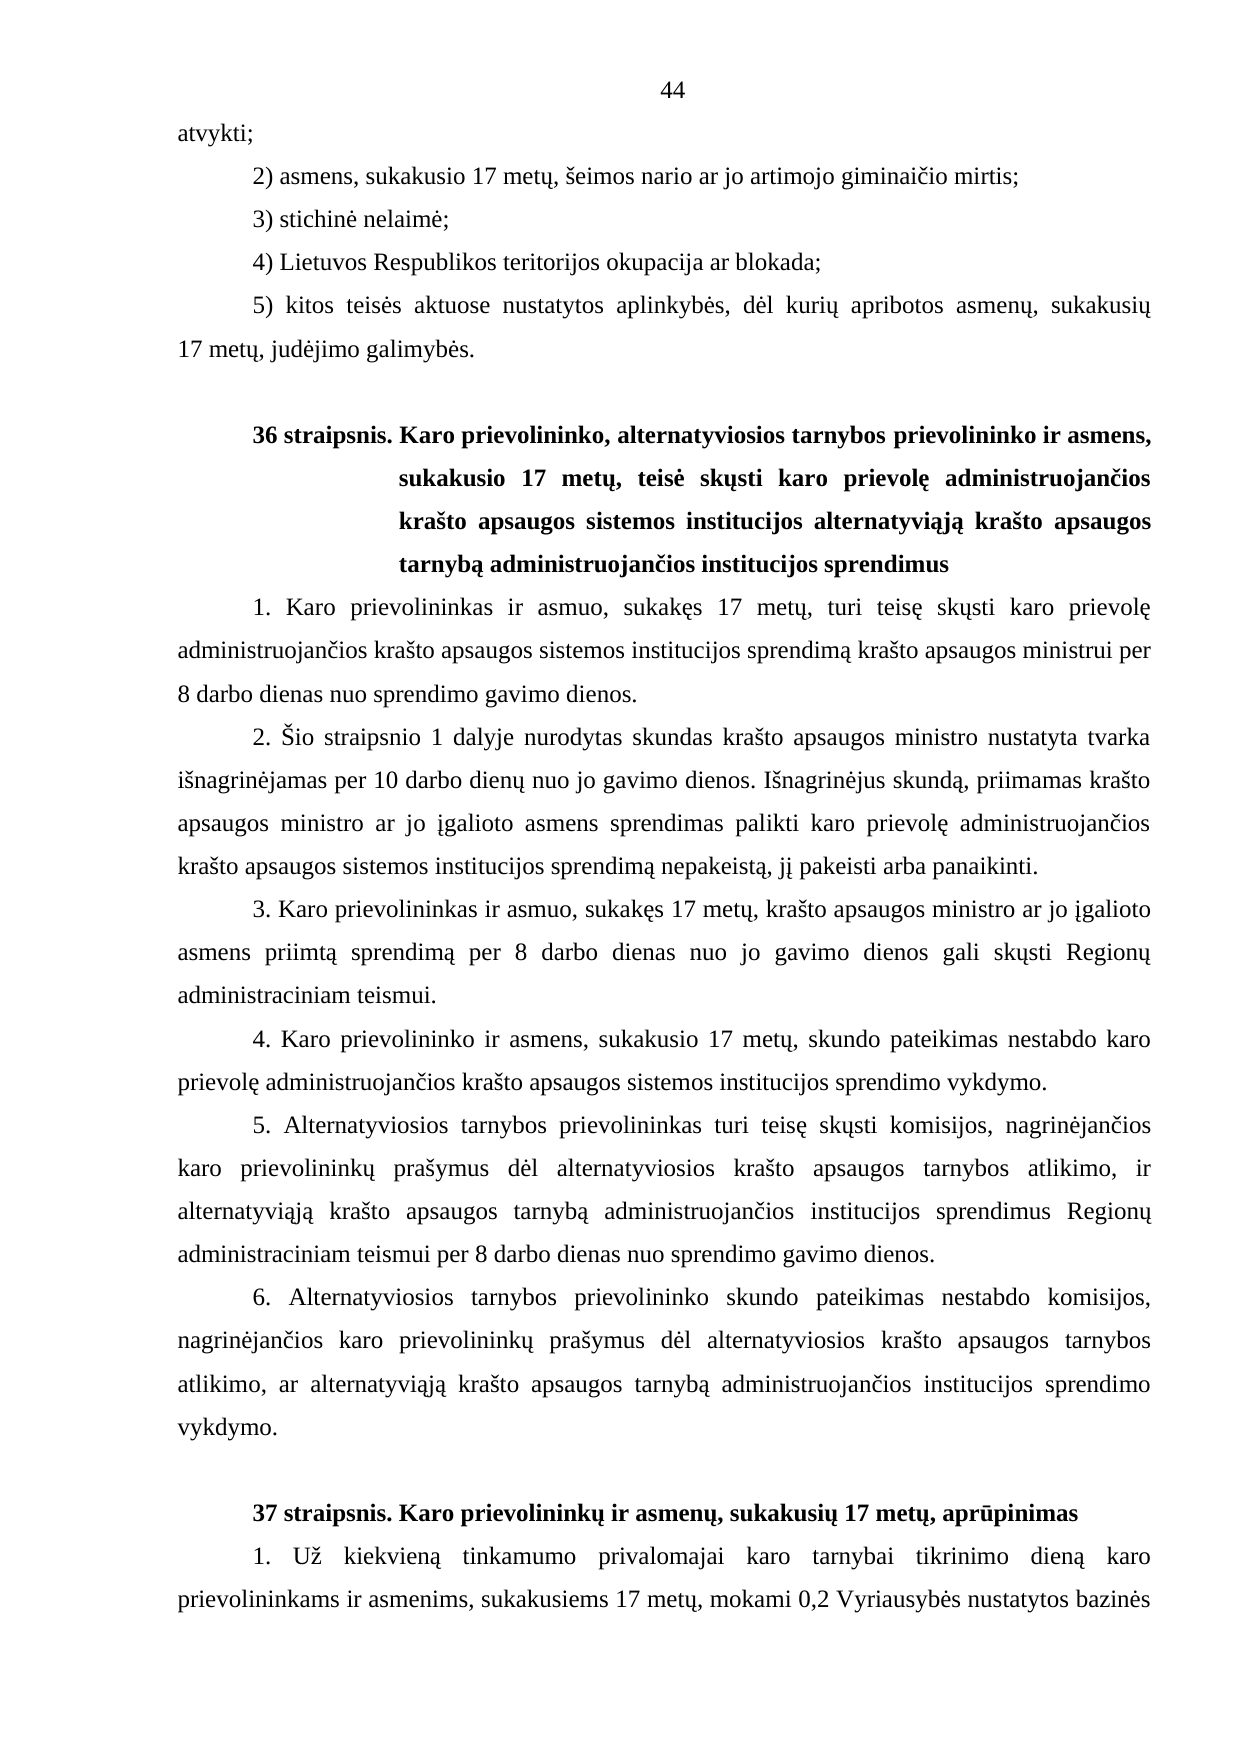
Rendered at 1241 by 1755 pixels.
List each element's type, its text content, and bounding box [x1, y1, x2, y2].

text 1. Karo prievolininkas ir asmuo, sukakęs 17 metų, turi teisę skųsti karo prievolę administruojančios krašto apsaugos sistemos institucijos sprendimą krašto apsaugos ministrui per 8 darbo dienas nuo sprendimo gavimo dienos. [177, 592, 1152, 707]
text atvykti; [177, 118, 1152, 147]
text 3. Karo prievolininkas ir asmuo, sukakęs 17 metų, krašto apsaugos ministro ar jo įgalioto asmens priimtą sprendimą per 8 darbo dienas nuo jo gavimo dienos gali skųsti Regionų administraciniam teismui. [177, 894, 1152, 1009]
text 4) Lietuvos Respublikos teritorijos okupacija ar blokada; [177, 247, 1152, 276]
text 2) asmens, sukakusio 17 metų, šeimos nario ar jo artimojo giminaičio mirtis; [177, 161, 1152, 190]
text 5) kitos teisės aktuose nustatytos aplinkybės, dėl kurių apribotos asmenų, sukakusių 17 metų, judėjimo galimybės. [177, 291, 1152, 362]
text 37 straipsnis. Karo prievolininkų ir asmenų, sukakusių 17 metų, aprūpinimas [177, 1498, 1152, 1527]
text 5. Alternatyviosios tarnybos prievolininkas turi teisę skųsti komisijos, nagrinėjančios karo prievolininkų prašymus dėl alternatyviosios krašto apsaugos tarnybos atlikimo, ir alternatyviąją krašto apsaugos tarnybą administruojančios institucijos sprendimus Regionų administraciniam teismui per 8 darbo dienas nuo sprendimo gavimo dienos. [177, 1110, 1152, 1268]
text 1. Už kiekvieną tinkamumo privalomajai karo tarnybai tikrinimo dieną karo prievolininkams ir asmenims, sukakusiems 17 metų, mokami 0,2 Vyriausybės nustatytos bazinės [177, 1541, 1152, 1613]
text 4. Karo prievolininko ir asmens, sukakusio 17 metų, skundo pateikimas nestabdo karo prievolę administruojančios krašto apsaugos sistemos institucijos sprendimo vykdymo. [177, 1024, 1152, 1096]
text 3) stichinė nelaimė; [177, 204, 1152, 233]
text 36 straipsnis. Karo prievolininko, alternatyviosios tarnybos prievolininko ir asmens, sukakusio 17 metų, teisė skųsti karo prievolę administruojančios krašto apsaugos sistemos institucijos alternatyviąją krašto apsaugos tarnybą administruojančios institucijos sprendimus [252, 420, 1152, 578]
text 6. Alternatyviosios tarnybos prievolininko skundo pateikimas nestabdo komisijos, nagrinėjančios karo prievolininkų prašymus dėl alternatyviosios krašto apsaugos tarnybos atlikimo, ar alternatyviąją krašto apsaugos tarnybą administruojančios institucijos sprendimo vykdymo. [177, 1282, 1152, 1441]
text 2. Šio straipsnio 1 dalyje nurodytas skundas krašto apsaugos ministro nustatyta tvarka išnagrinėjamas per 10 darbo dienų nuo jo gavimo dienos. Išnagrinėjus skundą, priimamas krašto apsaugos ministro ar jo įgalioto asmens sprendimas palikti karo prievolę administruojančios krašto apsaugos sistemos institucijos sprendimą nepakeistą, jį pakeisti arba panaikinti. [177, 722, 1152, 880]
